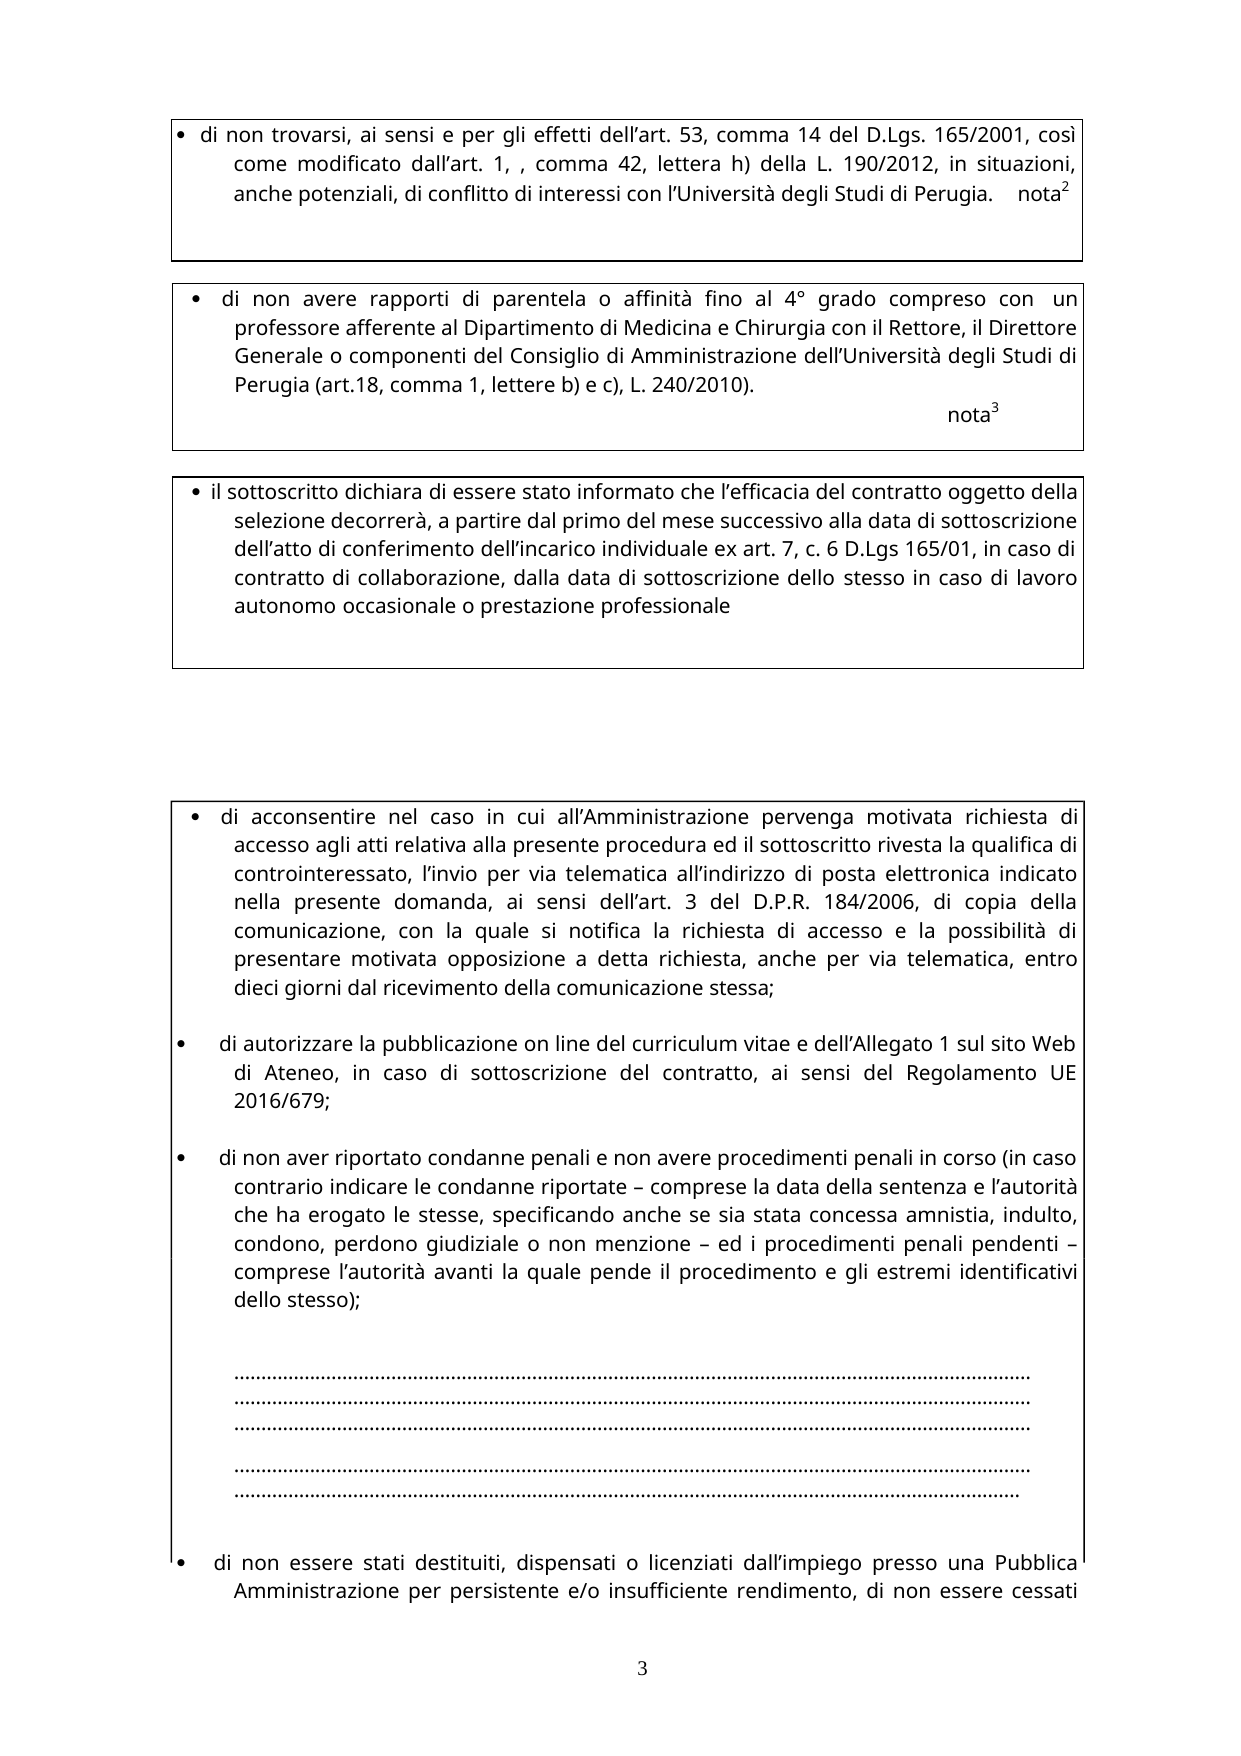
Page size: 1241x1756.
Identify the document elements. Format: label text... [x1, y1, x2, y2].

text ………………………………………………………………………………………………………………………………… [233, 1410, 1083, 1435]
text  il sottoscritto dichiara di essere stato informato che l’efficacia del contratto oggetto della selezione decorrerà, a partire dal primo del mese successivo alla data di sottoscrizione dell’atto di conferimento dell’incarico individuale ex art. 7, c. 6 D.Lgs 165/01, in caso di contratto di collaborazione, dalla data di sottoscrizione dello stesso in caso di lavoro autonomo occasionale o prestazione professionale [192, 478, 1078, 620]
text [1085, 1410, 1132, 1435]
text ………………………………………………………………………………………………………………………………… [233, 1384, 1083, 1410]
text  di non essere stati destituiti, dispensati o licenziati dall’impiego presso una Pubblica Amministrazione per persistente e/o insufficiente rendimento, di non essere cessati [177, 1548, 1079, 1604]
text  di non aver riportato condanne penali e non avere procedimenti penali in corso (in caso contrario indicare le condanne riportate – comprese la data della sentenza e l’autorità che ha erogato le stesse, specificando anche se sia stata concessa amnistia, indulto, condono, perdono giudiziale o non menzione – ed i procedimenti penali pendenti – comprese l’autorità avanti la quale pende il procedimento e gli estremi identificativi dello stesso); [177, 1143, 1079, 1314]
text ………………………………………………………………………………………………………………………………… [233, 1452, 1083, 1477]
text [1085, 1477, 1132, 1502]
text  di non avere rapporti di parentela o affinità fino al 4° grado compreso con un professore afferente al Dipartimento di Medicina e Chirurgia con il Rettore, il Direttore Generale o componenti del Consiglio di Amministrazione dell’Università degli Studi di Perugia (art.18, comma 1, lettere b) e c), L. 240/2010). [192, 284, 1078, 398]
text ………………………………………………………………………………………………………………………………. [233, 1477, 1083, 1502]
text ………………………………………………………………………………………………………………………………… [233, 1359, 1083, 1384]
text  di acconsentire nel caso in cui all’Amministrazione pervenga motivata richiesta di accesso agli atti relativa alla presente procedura ed il sottoscritto rivesta la qualifica di controinteressato, l’invio per via telematica all’indirizzo di posta elettronica indicato nella presente domanda, ai sensi dell’art. 3 del D.P.R. 184/2006, di copia della comunicazione, con la quale si notifica la richiesta di accesso e la possibilità di presentare motivata opposizione a detta richiesta, anche per via telematica, entro dieci giorni dal ricevimento della comunicazione stessa; [192, 803, 1079, 1001]
text [1085, 1384, 1132, 1410]
text [1085, 1452, 1132, 1477]
text [1085, 1359, 1132, 1384]
text  di autorizzare la pubblicazione on line del curriculum vitae e dell’Allegato 1 sul sito Web di Ateneo, in caso di sottoscrizione del contratto, ai sensi del Regolamento UE 2016/679; [177, 1029, 1077, 1115]
text  di non trovarsi, ai sensi e per gli effetti dell’art. 53, comma 14 del D.Lgs. 165/2001, così come modificato dall’art. 1, , comma 42, lettera h) della L. 190/2012, in situazioni, anche potenziali, di conflitto di interessi con l’Università degli Studi di Perugia. nota2 [177, 120, 1077, 208]
text nota3 [173, 398, 999, 429]
